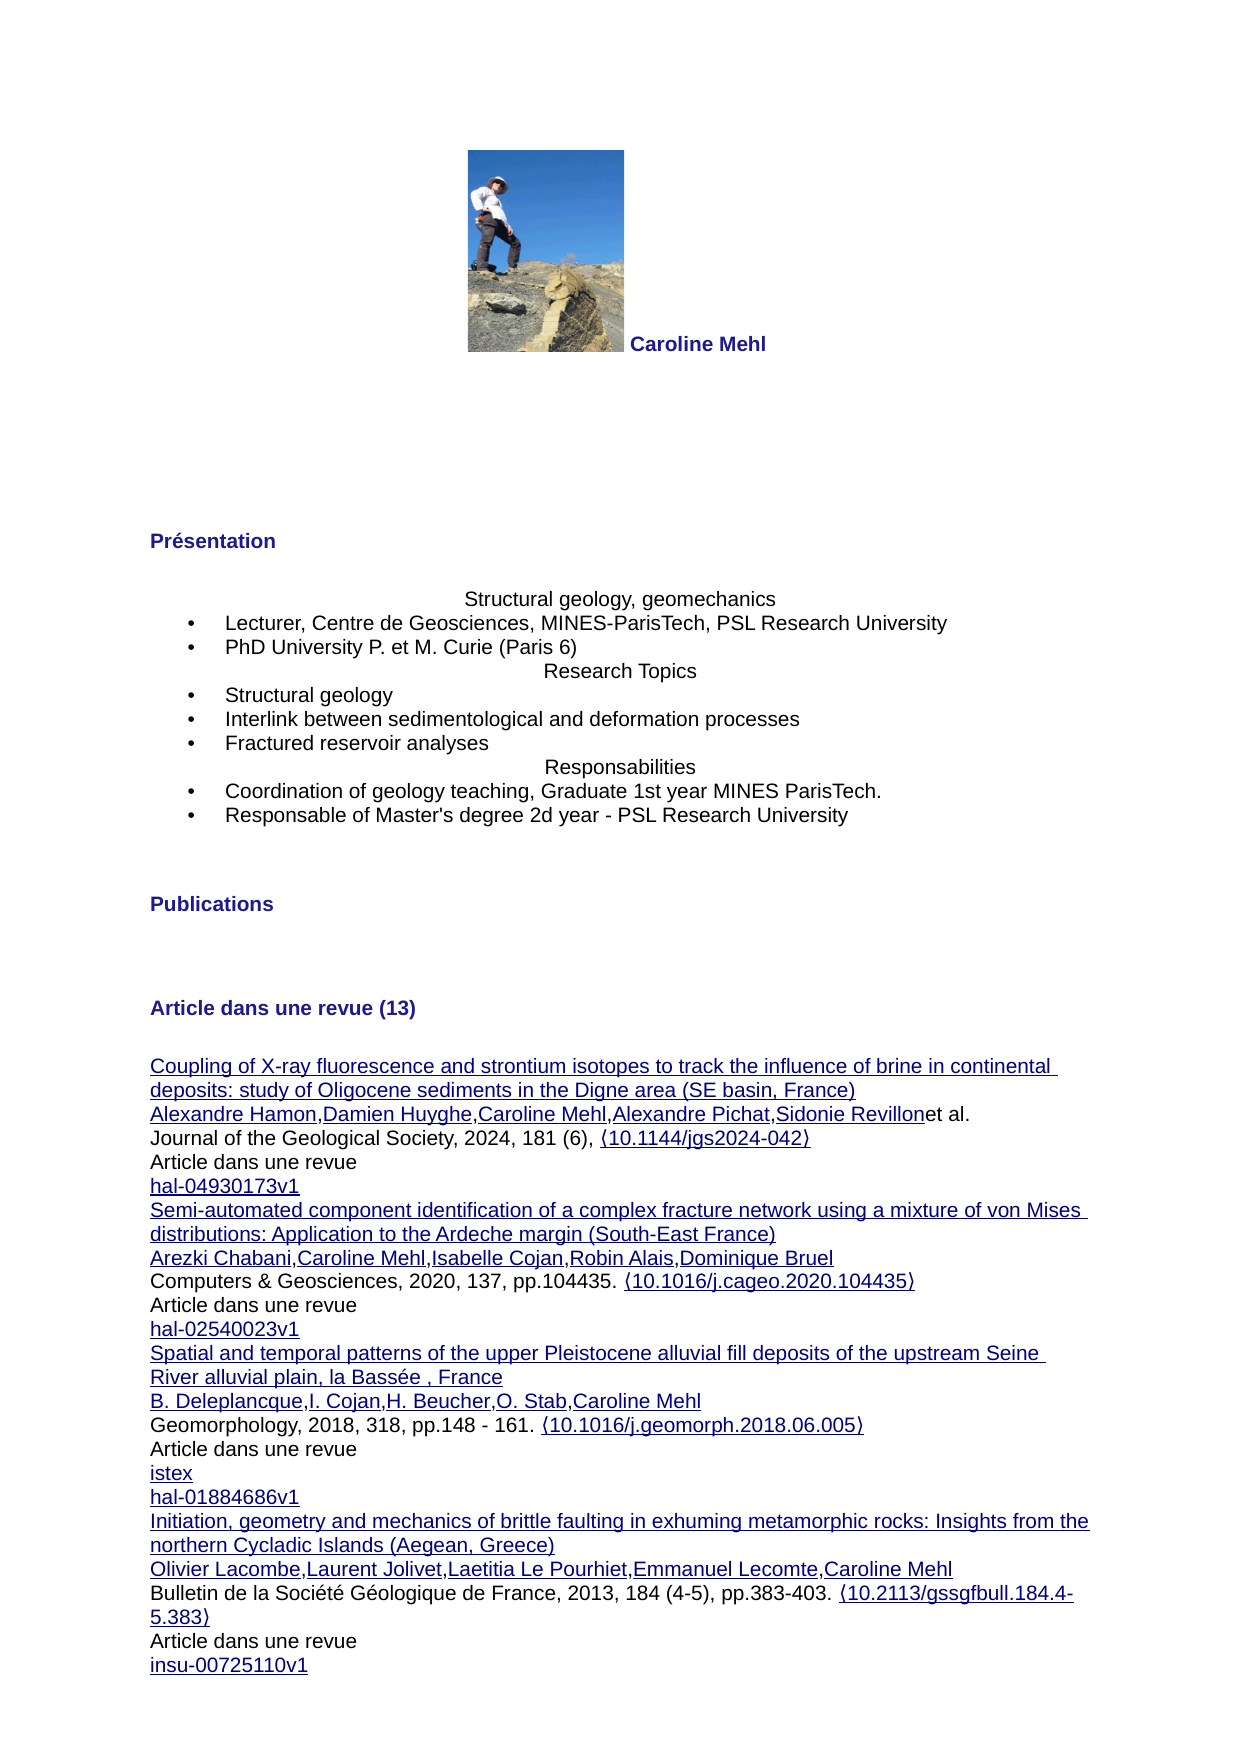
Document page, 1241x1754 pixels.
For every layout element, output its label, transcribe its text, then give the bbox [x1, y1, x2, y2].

list Fractured reservoir analyses [187, 731, 1090, 755]
table_cell northern Cycladic Islands (Aegean, Greece) Olivier Lacombe,Laurent Jolivet,Laetitia Le Pourhiet,Emmanuel Lecomte,Caroline Mehl Bulletin de la Société Géologique de France, 2013, 184 (4-5), pp.383-403. ⟨10.2113/gssgfbull.184.4-5.383⟩ Article dans une revue insu-00725110v1 [150, 1531, 1090, 1677]
subtitle Research Topics [150, 659, 1090, 683]
picture [467, 150, 625, 352]
subtitle Article dans une revue (13) [150, 995, 1090, 1019]
subtitle Présentation [150, 529, 1090, 553]
subtitle Responsabilities [150, 755, 1090, 779]
table_cell Initiation, geometry and mechanics of brittle faulting in exhuming metamorphic rocks: Insights from the [150, 1509, 1090, 1530]
table_header Coupling of X-ray fluorescence and strontium isotopes to track the influence of brine in continental deposits: study of Oligocene sediments in the Digne area (SE basin, France) Alexandre Hamon,Damien Huyghe,Caroline Mehl,Alexandre Pichat,Sidonie Revillonet al. Journal of the Geological Society, 2024, 181 (6), ⟨10.1144/jgs2024-042⟩ Article dans une revue hal-04930173v1 [150, 1054, 1090, 1197]
subtitle Structural geology, geomechanics [150, 587, 1090, 611]
list Structural geology [187, 683, 1090, 707]
list PhD University P. et M. Curie (Paris 6) [187, 635, 1090, 659]
subtitle Publications [150, 892, 1090, 916]
list Responsable of Master's degree 2d year - PSL Research University [187, 803, 1090, 827]
subtitle Caroline Mehl [150, 150, 1090, 356]
list Coordination of geology teaching, Graduate 1st year MINES ParisTech. [187, 779, 1090, 803]
table_cell Semi-automated component identification of a complex fracture network using a mixture of von Mises distributions: Application to the Ardeche margin (South-East France) Arezki Chabani,Caroline Mehl,Isabelle Cojan,Robin Alais,Dominique Bruel Computers & Geosciences, 2020, 137, pp.104435. ⟨10.1016/j.cageo.2020.104435⟩ Article dans une revue hal-02540023v1 [150, 1198, 1090, 1341]
list Lecturer, Centre de Geosciences, MINES-ParisTech, PSL Research University [187, 611, 1090, 635]
table_cell Spatial and temporal patterns of the upper Pleistocene alluvial fill deposits of the upstream Seine River alluvial plain, la Bassée , France B. Deleplancque,I. Cojan,H. Beucher,O. Stab,Caroline Mehl Geomorphology, 2018, 318, pp.148 - 161. ⟨10.1016/j.geomorph.2018.06.005⟩ Article dans une revue istex hal-01884686v1 [150, 1341, 1090, 1509]
list Interlink between sedimentological and deformation processes [187, 707, 1090, 731]
